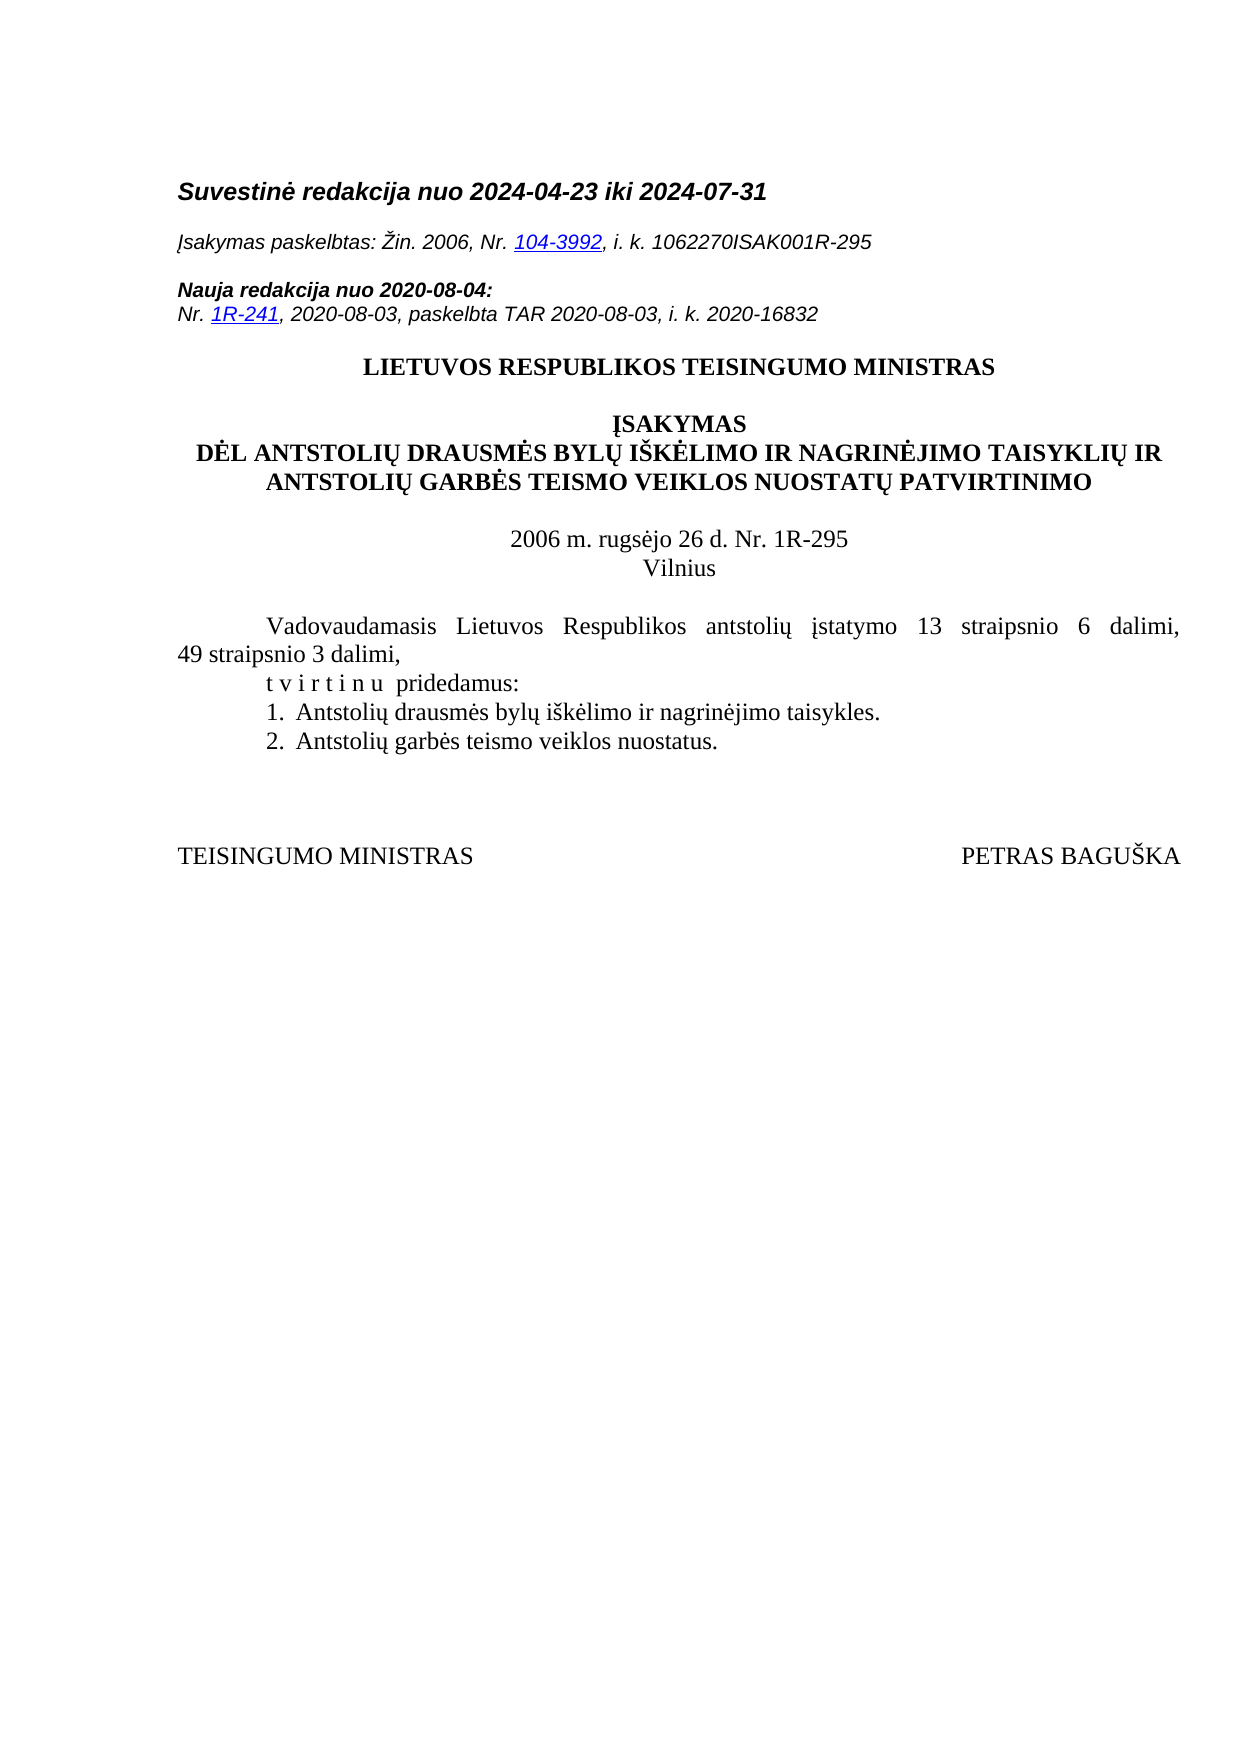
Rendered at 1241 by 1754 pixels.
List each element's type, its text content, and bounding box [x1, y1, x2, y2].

text Įsakymas paskelbtas: Žin. 2006, Nr. 104-3992, i. k. 1062270ISAK001R-295 [177, 230, 1181, 254]
text Nr. 1R-241, 2020-08-03, paskelbta TAR 2020-08-03, i. k. 2020-16832 [177, 302, 1181, 326]
text DĖL ANTSTOLIŲ DRAUSMĖS BYLŲ IŠKĖLIMO IR NAGRINĖJIMO TAISYKLIŲ IR ANTSTOLIŲ GARBĖS TEISMO VEIKLOS NUOSTATŲ PATVIRTINIMO [177, 438, 1181, 496]
text ĮSAKYMAS [177, 409, 1181, 438]
text Suvestinė redakcija nuo 2024-04-23 iki 2024-07-31 [177, 177, 1181, 206]
text 2006 m. rugsėjo 26 d. Nr. 1R-295 [177, 524, 1181, 553]
text t virtinu pridedamus: [177, 668, 1181, 697]
text Nauja redakcija nuo 2020-08-04: [177, 278, 1181, 302]
text Vilnius [177, 553, 1181, 582]
text 1. Antstolių drausmės bylų iškėlimo ir nagrinėjimo taisykles. [177, 697, 1181, 726]
text LIETUVOS RESPUBLIKOS TEISINGUMO MINISTRAS [177, 352, 1181, 381]
text Vadovaudamasis Lietuvos Respublikos antstolių įstatymo 13 straipsnio 6 dalimi, 49 straipsnio 3 dalimi, [177, 611, 1181, 668]
text 2. Antstolių garbės teismo veiklos nuostatus. [177, 726, 1181, 754]
text TEISINGUMO MINISTRAS PETRAS BAGUŠKA [177, 841, 1181, 869]
